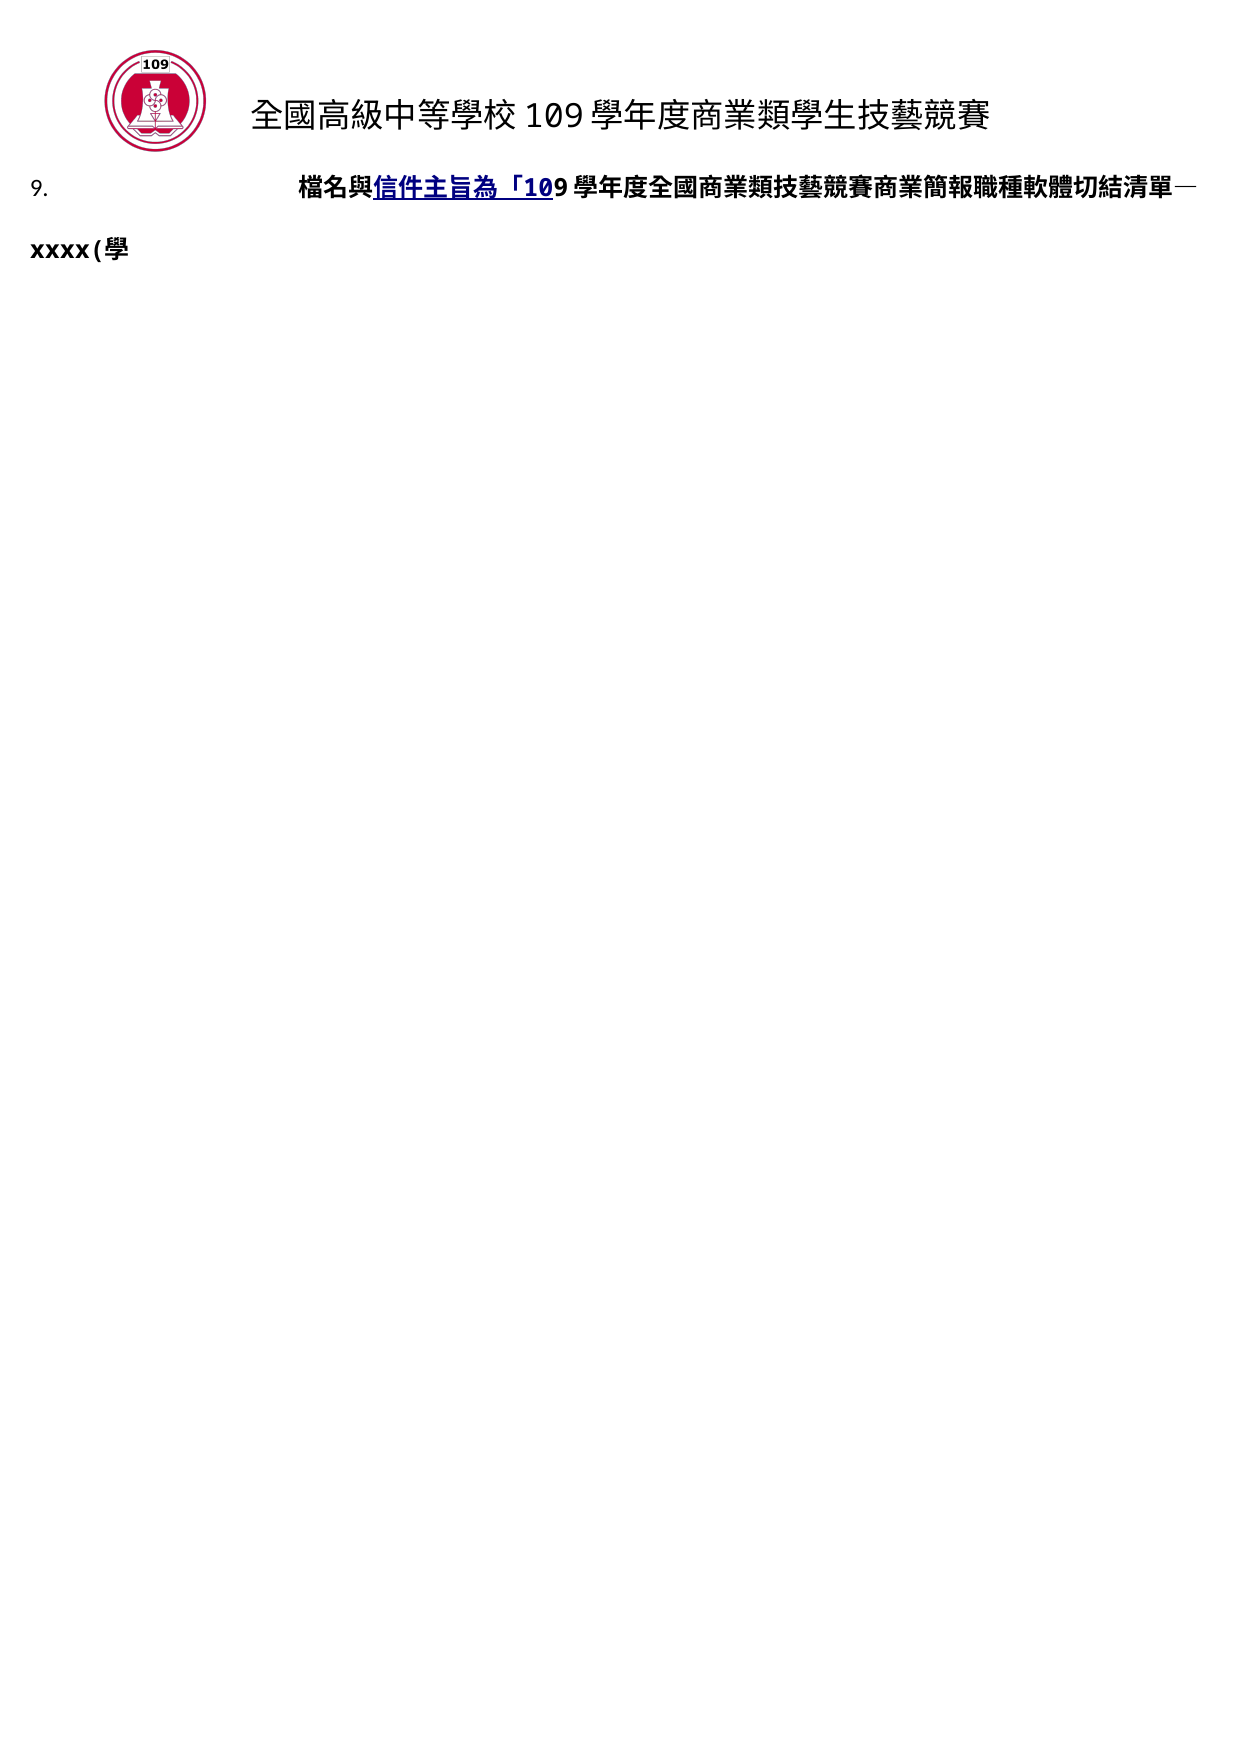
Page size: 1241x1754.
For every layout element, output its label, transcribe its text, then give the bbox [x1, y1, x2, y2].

list 檔名與信件主旨為「109學年度全國商業類技藝競賽商業簡報職種軟體切結清單—xxxx(學 [29, 144, 1202, 269]
